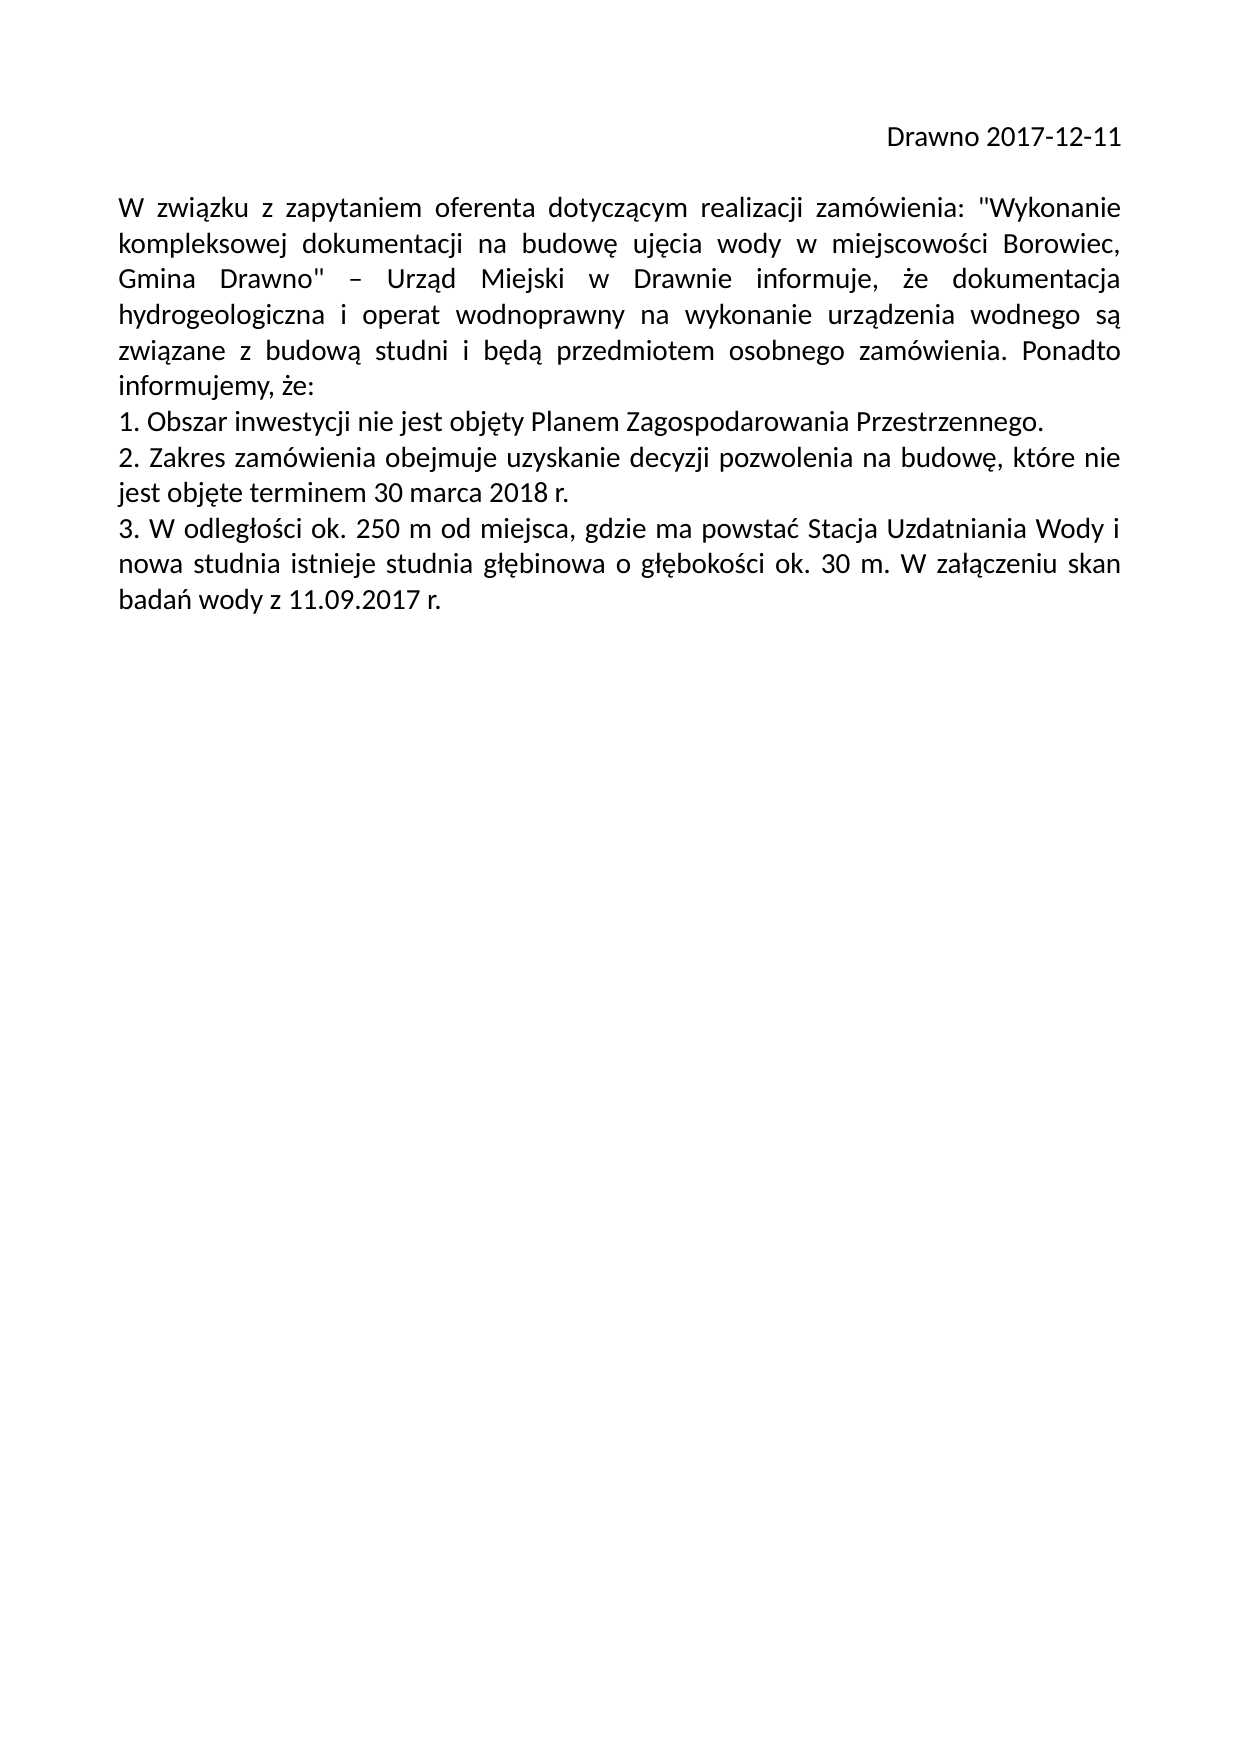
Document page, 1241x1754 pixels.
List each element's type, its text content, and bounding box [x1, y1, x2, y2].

text 3. W odległości ok. 250 m od miejsca, gdzie ma powstać Stacja Uzdatniania Wody i nowa studnia istnieje studnia głębinowa o głębokości ok. 30 m. W załączeniu skan badań wody z 11.09.2017 r. [118, 510, 1122, 617]
text 1. Obszar inwestycji nie jest objęty Planem Zagospodarowania Przestrzennego. [118, 403, 1122, 439]
text 2. Zakres zamówienia obejmuje uzyskanie decyzji pozwolenia na budowę, które nie jest objęte terminem 30 marca 2018 r. [118, 439, 1122, 510]
text W związku z zapytaniem oferenta dotyczącym realizacji zamówienia: "Wykonanie kompleksowej dokumentacji na budowę ujęcia wody w miejscowości Borowiec, Gmina Drawno" – Urząd Miejski w Drawnie informuje, że dokumentacja hydrogeologiczna i operat wodnoprawny na wykonanie urządzenia wodnego są związane z budową studni i będą przedmiotem osobnego zamówienia. Ponadto informujemy, że: [118, 189, 1122, 403]
text Drawno 2017-12-11 [118, 118, 1122, 154]
